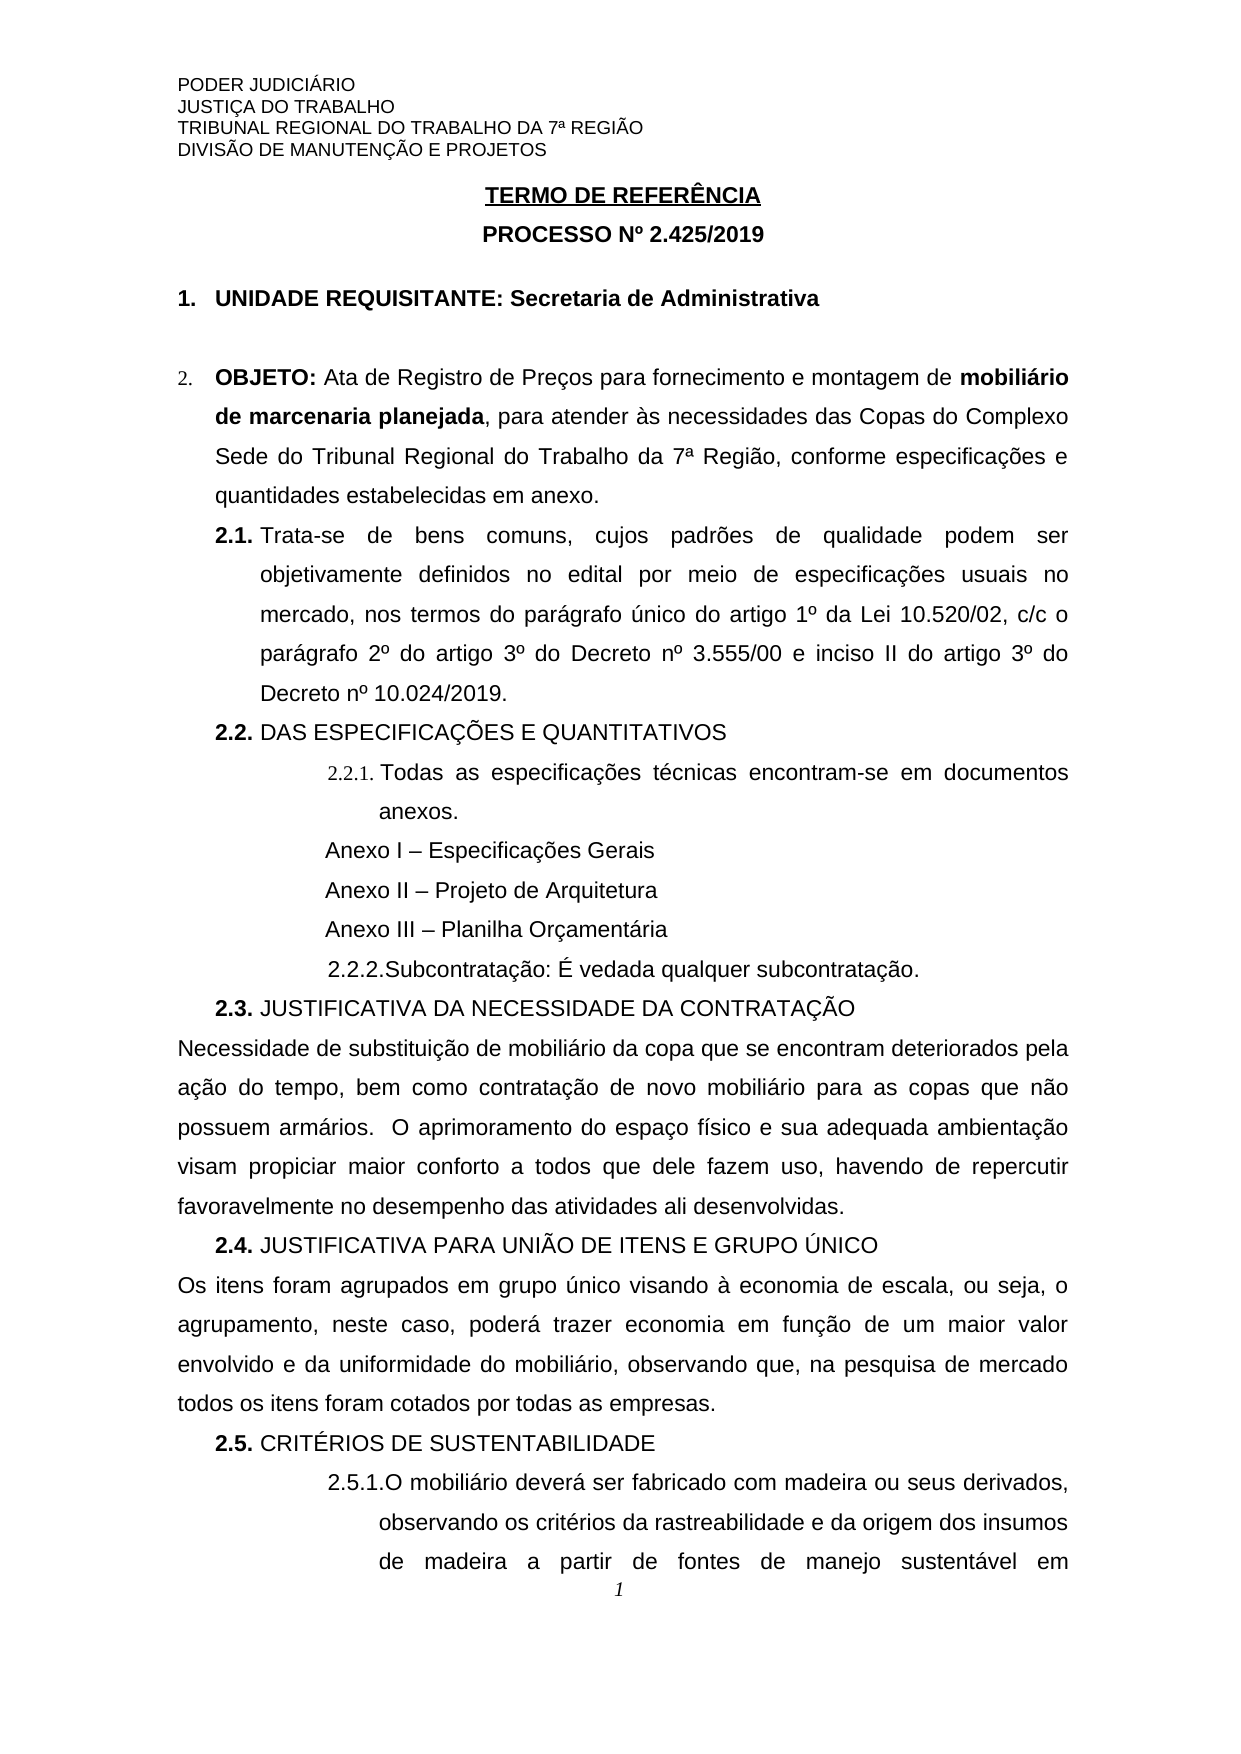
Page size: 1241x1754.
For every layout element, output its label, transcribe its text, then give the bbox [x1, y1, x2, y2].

text Anexo I – Especificações Gerais [177, 837, 1069, 864]
list CRITÉRIOS DE SUSTENTABILIDADE [215, 1429, 1069, 1456]
list OBJETO: Ata de Registro de Preços para fornecimento e montagem de mobiliário de marcenaria planejada, para atender às necessidades das Copas do Complexo Sede do Tribunal Regional do Trabalho da 7ª Região, conforme especificações e quantidades estabelecidas em anexo. [177, 364, 1069, 508]
text Necessidade de substituição de mobiliário da copa que se encontram deteriorados pela ação do tempo, bem como contratação de novo mobiliário para as copas que não possuem armários. O aprimoramento do espaço físico e sua adequada ambientação visam propiciar maior conforto a todos que dele fazem uso, havendo de repercutir favoravelmente no desempenho das atividades ali desenvolvidas. [177, 1035, 1069, 1219]
list O mobiliário deverá ser fabricado com madeira ou seus derivados, observando os critérios da rastreabilidade e da origem dos insumos de madeira a partir de fontes de manejo sustentável em [326, 1469, 1069, 1574]
list Subcontratação: É vedada qualquer subcontratação. [326, 956, 1069, 982]
text Anexo II – Projeto de Arquitetura [177, 877, 1069, 903]
list Todas as especificações técnicas encontram-se em documentos anexos. [326, 758, 1069, 824]
list JUSTIFICATIVA PARA UNIÃO DE ITENS E GRUPO ÚNICO [215, 1232, 1069, 1258]
list Trata-se de bens comuns, cujos padrões de qualidade podem ser objetivamente definidos no edital por meio de especificações usuais no mercado, nos termos do parágrafo único do artigo 1º da Lei 10.520/02, c/c o parágrafo 2º do artigo 3º do Decreto nº 3.555/00 e inciso II do artigo 3º do Decreto nº 10.024/2019. [215, 522, 1069, 706]
list UNIDADE REQUISITANTE: Secretaria de Administrativa [177, 285, 1069, 311]
list DAS ESPECIFICAÇÕES E QUANTITATIVOS [215, 719, 1069, 745]
text Anexo III – Planilha Orçamentária [177, 916, 1069, 943]
subtitle TERMO DE REFERÊNCIA [177, 182, 1069, 208]
text Os itens foram agrupados em grupo único visando à economia de escala, ou seja, o agrupamento, neste caso, poderá trazer economia em função de um maior valor envolvido e da uniformidade do mobiliário, observando que, na pesquisa de mercado todos os itens foram cotados por todas as empresas. [177, 1272, 1069, 1416]
list JUSTIFICATIVA DA NECESSIDADE DA CONTRATAÇÃO [215, 995, 1069, 1022]
text PROCESSO Nº 2.425/2019 [177, 221, 1069, 247]
